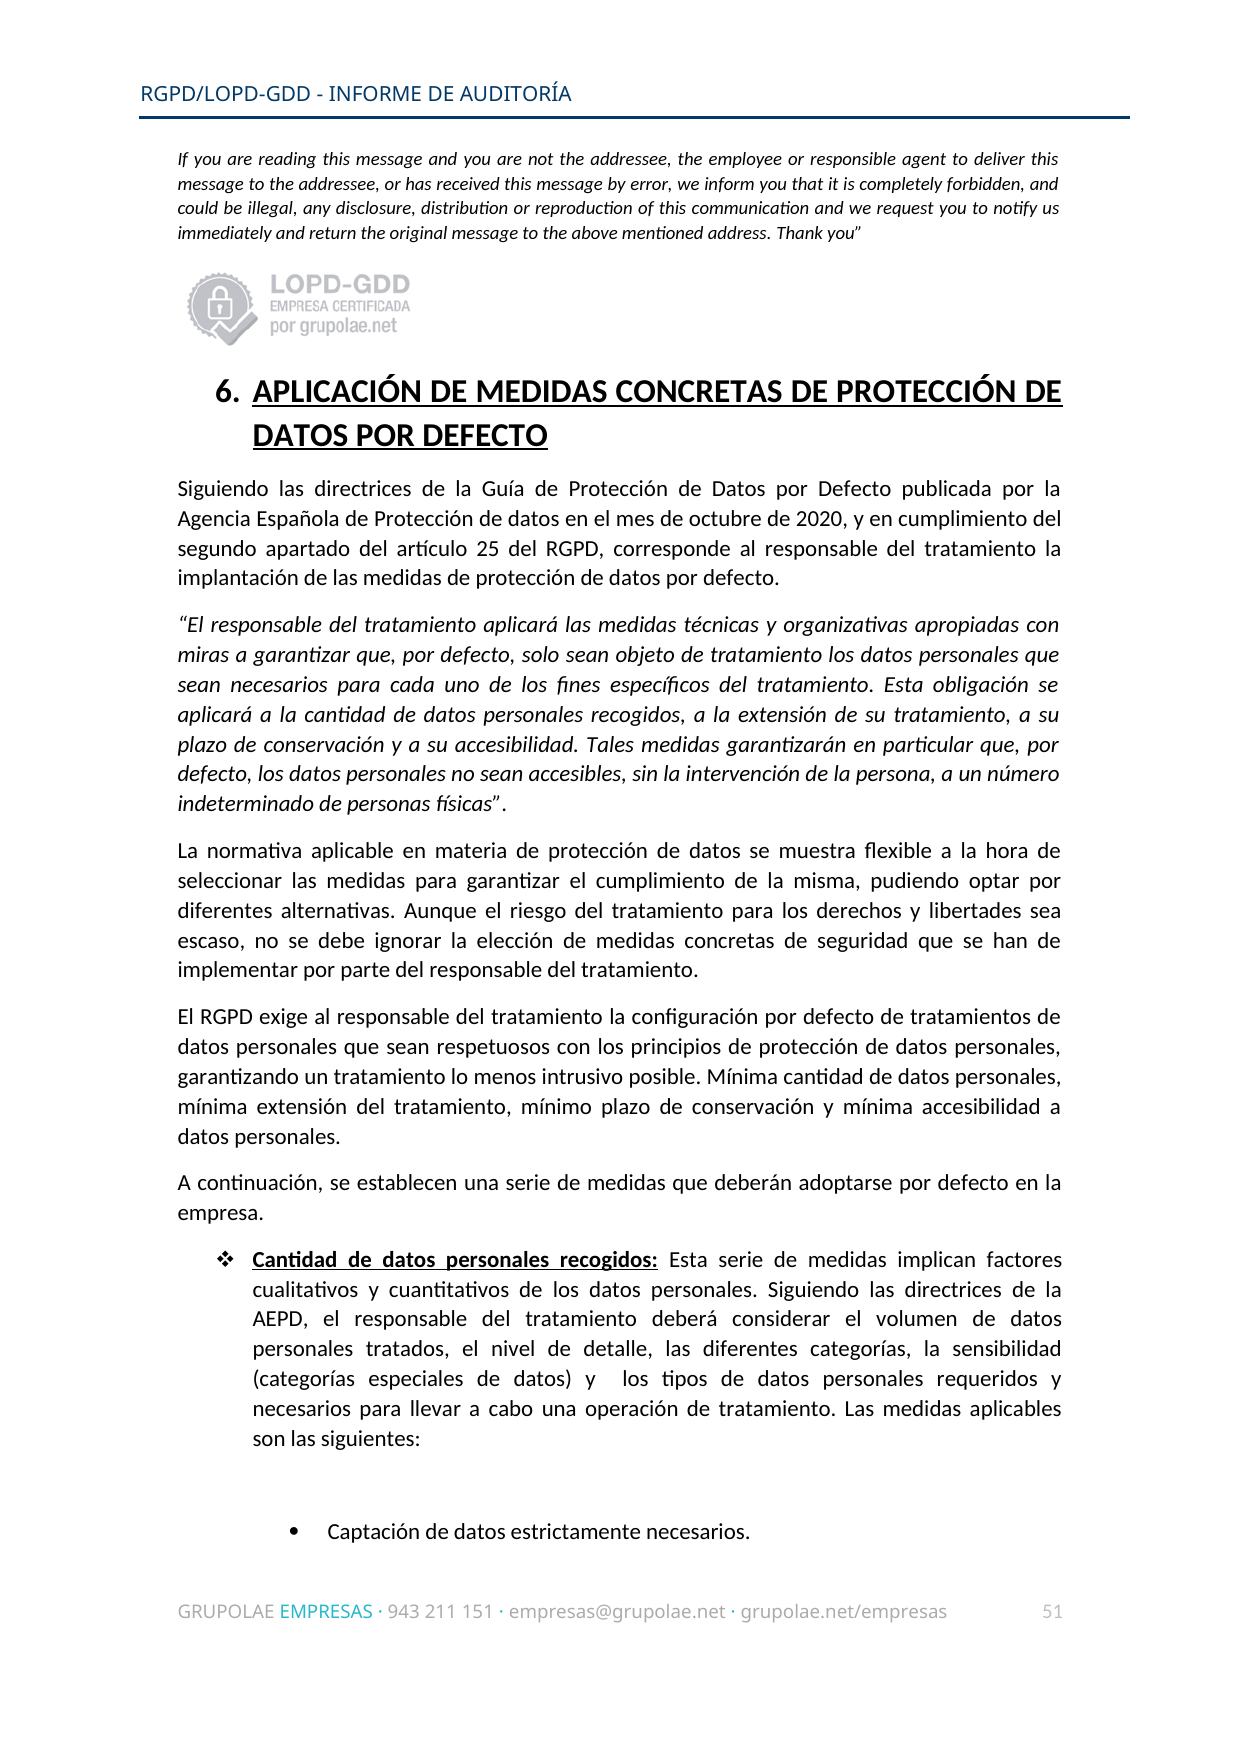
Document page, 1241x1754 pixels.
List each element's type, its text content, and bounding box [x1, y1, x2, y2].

text A continuación, se establecen una serie de medidas que deberán adoptarse por defecto en la empresa. [177, 1168, 1063, 1226]
list APLICACIÓN DE MEDIDAS CONCRETAS DE PROTECCIÓN DE DATOS POR DEFECTO [215, 370, 1063, 454]
text La normativa aplicable en materia de protección de datos se muestra flexible a la hora de seleccionar las medidas para garantizar el cumplimiento de la misma, pudiendo optar por diferentes alternativas. Aunque el riesgo del tratamiento para los derechos y libertades sea escaso, no se debe ignorar la elección de medidas concretas de seguridad que se han de implementar por parte del responsable del tratamiento. [177, 836, 1063, 984]
list Cantidad de datos personales recogidos: Esta serie de medidas implican factores cualitativos y cuantitativos de los datos personales. Siguiendo las directrices de la AEPD, el responsable del tratamiento deberá considerar el volumen de datos personales tratados, el nivel de detalle, las diferentes categorías, la sensibilidad (categorías especiales de datos) y los tipos de datos personales requeridos y necesarios para llevar a cabo una operación de tratamiento. Las medidas aplicables son las siguientes: [215, 1245, 1063, 1452]
text El RGPD exige al responsable del tratamiento la configuración por defecto de tratamientos de datos personales que sean respetuosos con los principios de protección de datos personales, garantizando un tratamiento lo menos intrusivo posible. Mínima cantidad de datos personales, mínima extensión del tratamiento, mínimo plazo de conservación y mínima accesibilidad a datos personales. [177, 1002, 1063, 1150]
text Siguiendo las directrices de la Guía de Protección de Datos por Defecto publicada por la Agencia Española de Protección de datos en el mes de octubre de 2020, y en cumplimiento del segundo apartado del artículo 25 del RGPD, corresponde al responsable del tratamiento la implantación de las medidas de protección de datos por defecto. [177, 474, 1063, 592]
text “El responsable del tratamiento aplicará las medidas técnicas y organizativas apropiadas con miras a garantizar que, por defecto, solo sean objeto de tratamiento los datos personales que sean necesarios para cada uno de los fines específicos del tratamiento. Esta obligación se aplicará a la cantidad de datos personales recogidos, a la extensión de su tratamiento, a su plazo de conservación y a su accesibilidad. Tales medidas garantizarán en particular que, por defecto, los datos personales no sean accesibles, sin la intervención de la persona, a un número indeterminado de personas físicas”. [177, 610, 1063, 817]
list Captación de datos estrictamente necesarios. [290, 1517, 1063, 1545]
text If you are reading this message and you are not the addressee, the employee or responsible agent to deliver this message to the addressee, or has received this message by error, we inform you that it is completely forbidden, and could be illegal, any disclosure, distribution or reproduction of this communication and we request you to notify us immediately and return the original message to the above mentioned address. Thank you” [177, 148, 1063, 244]
